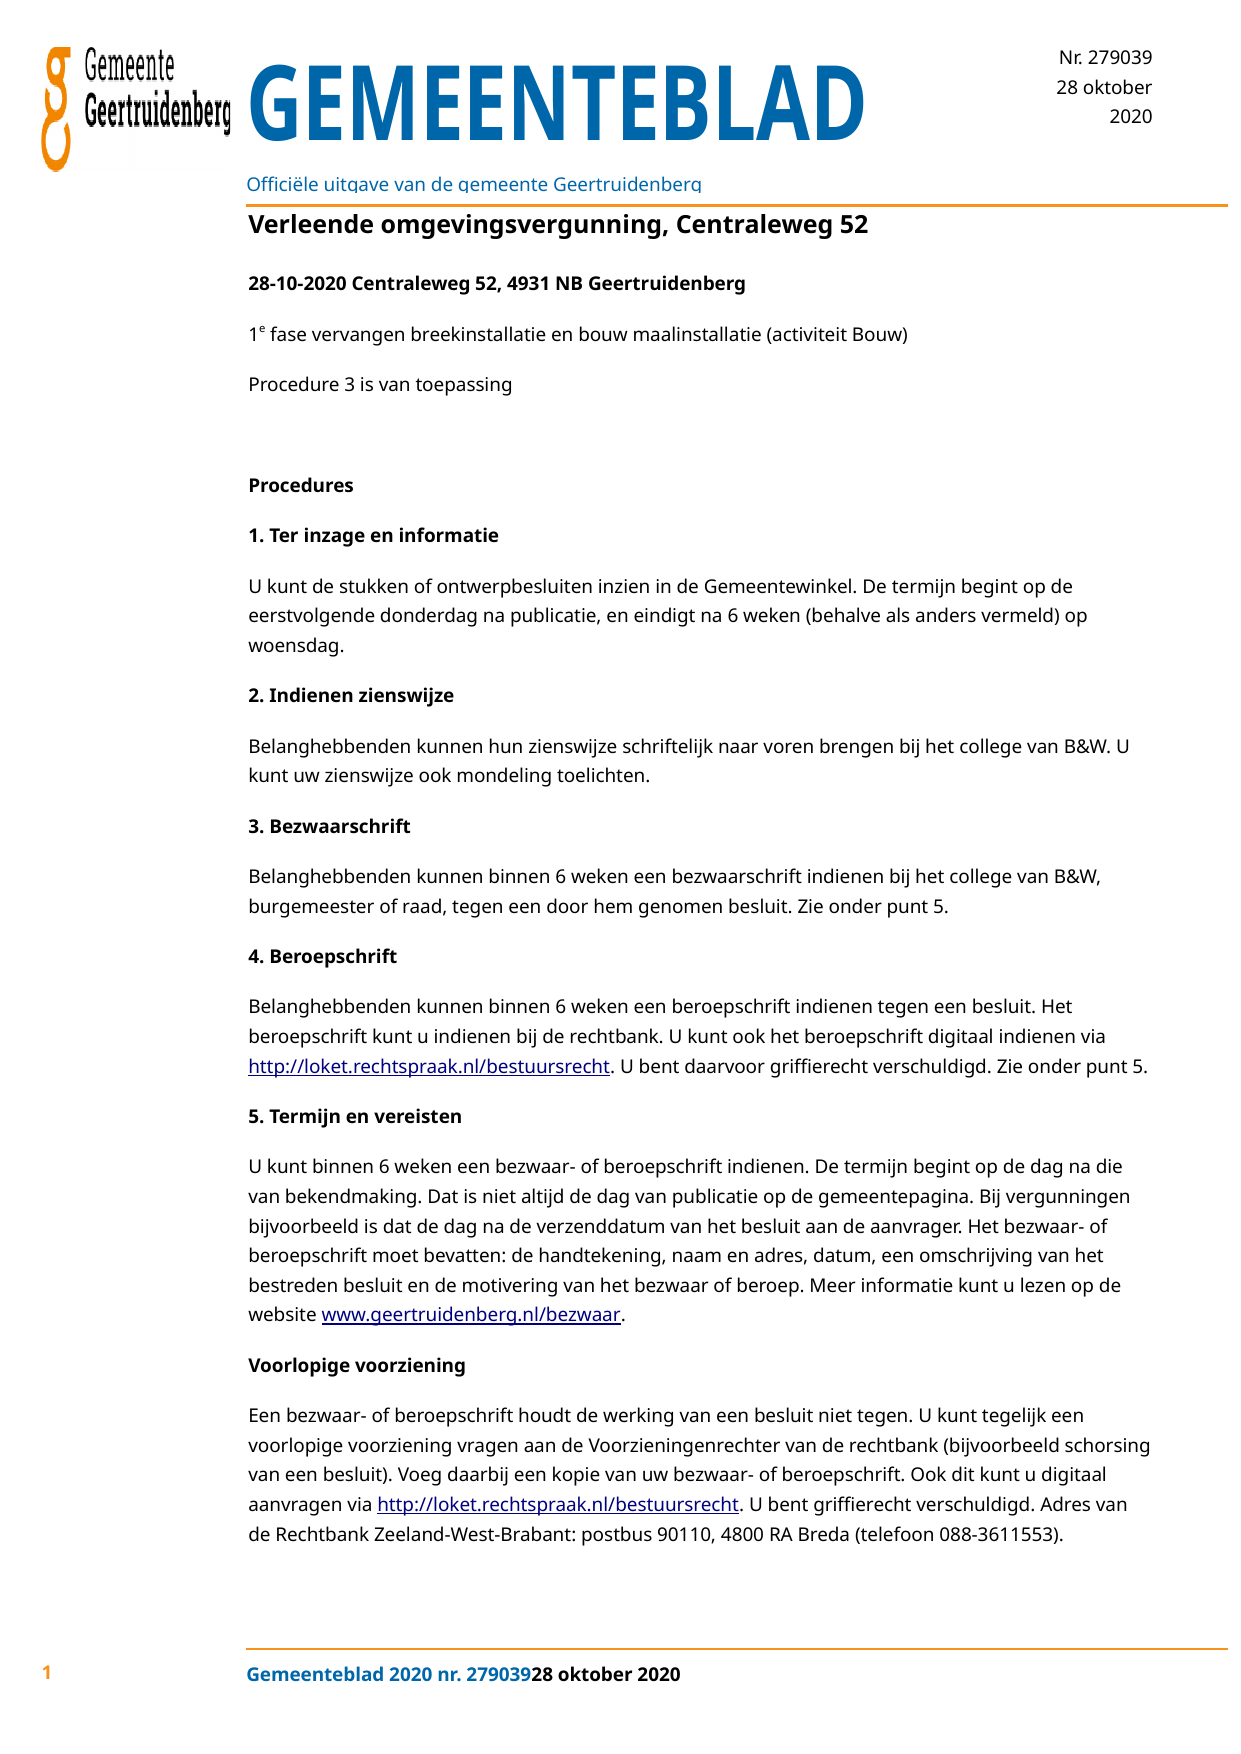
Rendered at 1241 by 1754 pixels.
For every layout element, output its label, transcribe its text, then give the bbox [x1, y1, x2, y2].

text 1. Ter inzage en informatie [248, 522, 1152, 548]
text Procedure 3 is van toepassing [248, 371, 1152, 397]
text 3. Bezwaarschrift [248, 813, 1152, 838]
text 28-10-2020 Centraleweg 52, 4931 NB Geertruidenberg [248, 270, 1152, 296]
picture [41, 47, 231, 172]
text 2. Indienen zienswijze [248, 682, 1152, 708]
text 1e fase vervangen breekinstallatie en bouw maalinstallatie (activiteit Bouw) [248, 321, 1152, 346]
text U kunt de stukken of ontwerpbesluiten inzien in de Gemeentewinkel. De termijn begint op de eerstvolgende donderdag na publicatie, en eindigt na 6 weken (behalve als anders vermeld) op woensdag. [248, 573, 1152, 658]
text Voorlopige voorziening [248, 1352, 1152, 1378]
text U kunt binnen 6 weken een bezwaar- of beroepschrift indienen. De termijn begint op de dag na die van bekendmaking. Dat is niet altijd de dag van publicatie op de gemeentepagina. Bij vergunningen bijvoorbeeld is dat de dag na de verzenddatum van het besluit aan de aanvrager. Het bezwaar- of beroepschrift moet bevatten: de handtekening, naam en adres, datum, een omschrijving van het bestreden besluit en de motivering van het bezwaar of beroep. Meer informatie kunt u lezen op de website www.geertruidenberg.nl/bezwaar. [248, 1154, 1152, 1327]
text Belanghebbenden kunnen hun zienswijze schriftelijk naar voren brengen bij het college van B&W. U kunt uw zienswijze ook mondeling toelichten. [248, 733, 1152, 788]
text Een bezwaar- of beroepschrift houdt de werking van een besluit niet tegen. U kunt tegelijk een voorlopige voorziening vragen aan de Voorzieningenrechter van de rechtbank (bijvoorbeeld schorsing van een besluit). Voeg daarbij een kopie van uw bezwaar- of beroepschrift. Ook dit kunt u digitaal aanvragen via http://loket.rechtspraak.nl/bestuursrecht. U bent griffierecht verschuldigd. Adres van de Rechtbank Zeeland-West-Brabant: postbus 90110, 4800 RA Breda (telefoon 088-3611553). [248, 1402, 1152, 1546]
text Verleende omgevingsvergunning, Centraleweg 52 [248, 207, 1152, 241]
text 4. Beroepschrift [248, 943, 1152, 969]
text Belanghebbenden kunnen binnen 6 weken een beroepschrift indienen tegen een besluit. Het beroepschrift kunt u indienen bij de rechtbank. U kunt ook het beroepschrift digitaal indienen via http://loket.rechtspraak.nl/bestuursrecht. U bent daarvoor griffierecht verschuldigd. Zie onder punt 5. [248, 994, 1152, 1078]
text Belanghebbenden kunnen binnen 6 weken een bezwaarschrift indienen bij het college van B&W, burgemeester of raad, tegen een door hem genomen besluit. Zie onder punt 5. [248, 863, 1152, 918]
text 5. Termijn en vereisten [248, 1103, 1152, 1129]
text Procedures [248, 472, 1152, 498]
